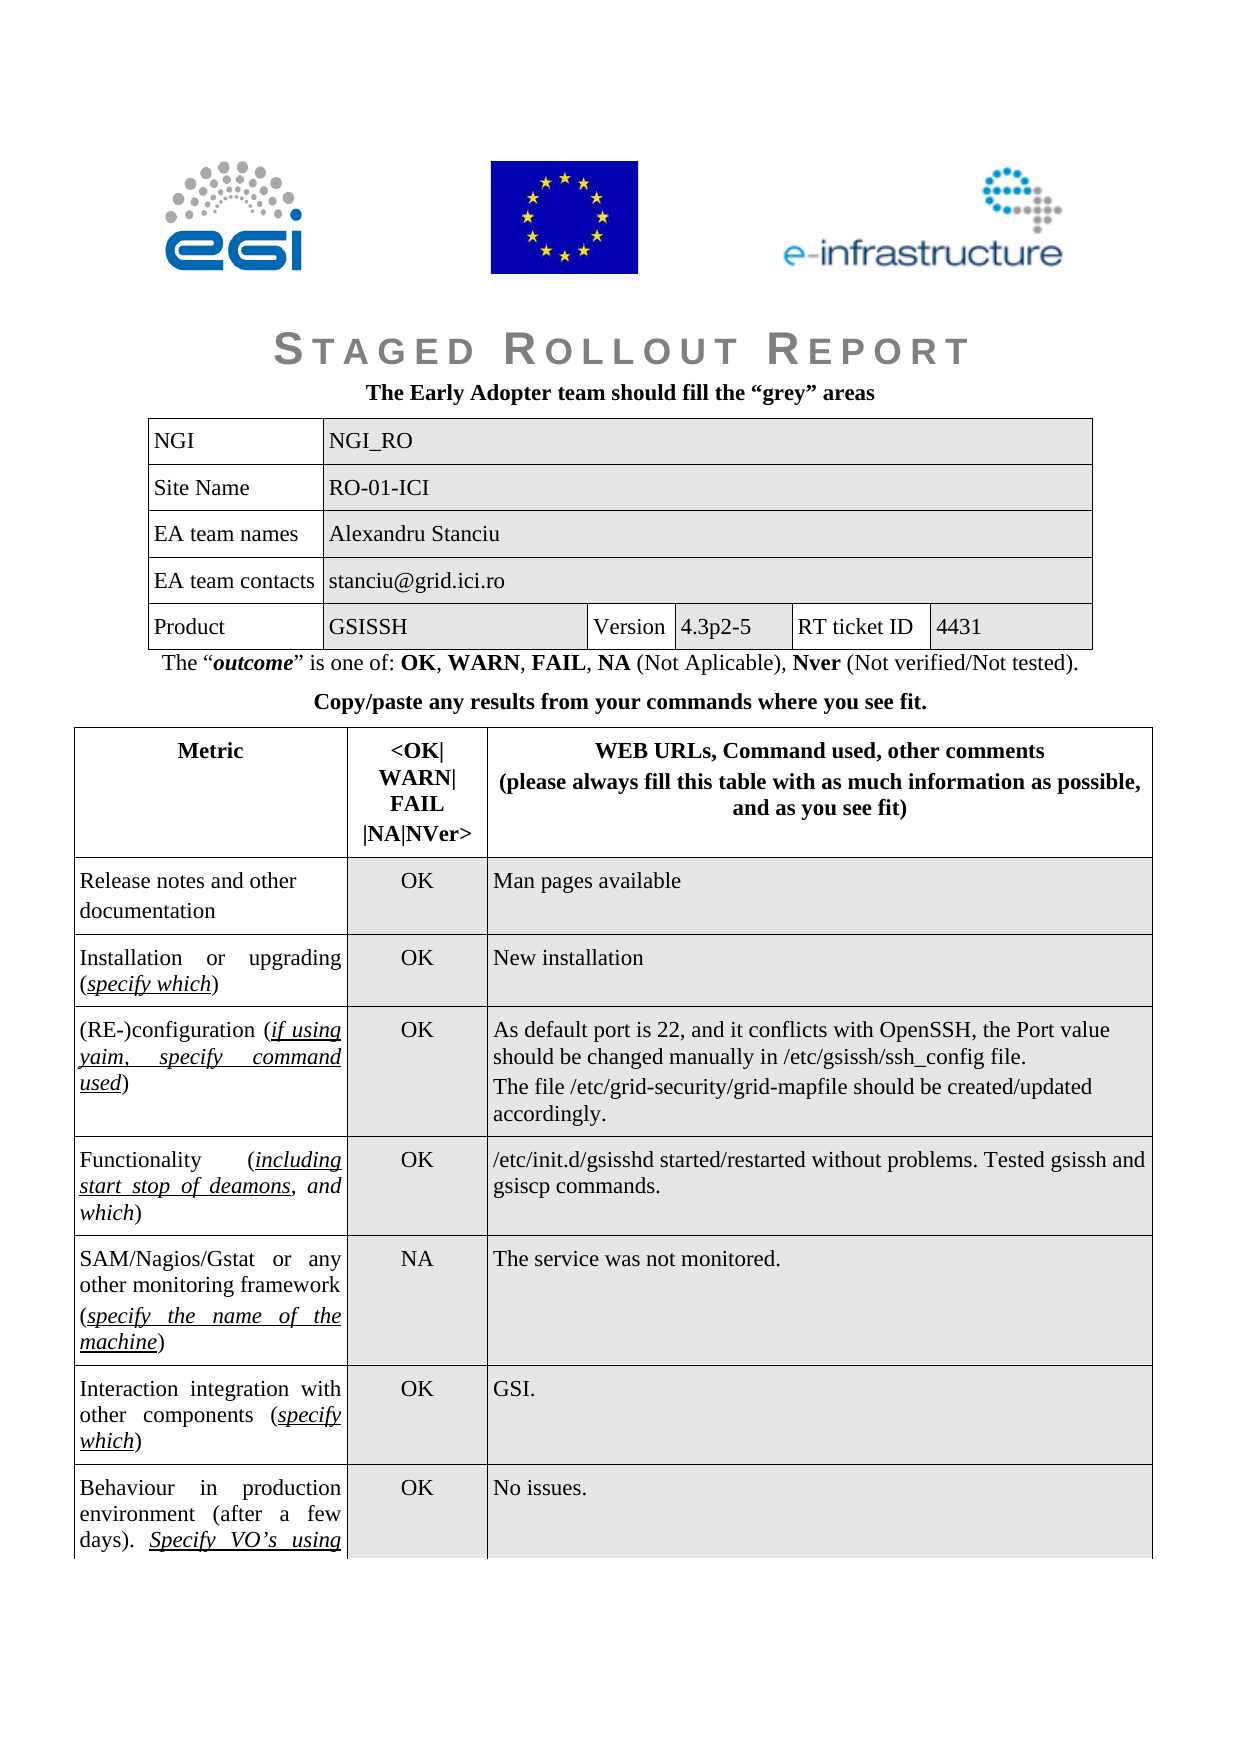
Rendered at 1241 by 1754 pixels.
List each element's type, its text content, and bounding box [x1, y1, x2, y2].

table_cell NA [348, 1236, 487, 1364]
title Staged Rollout Report [148, 322, 1092, 374]
table_cell Functionality (including start stop of deamons, and which) [75, 1137, 347, 1235]
table_cell RT ticket ID [793, 604, 930, 649]
text The Early Adopter team should fill the “grey” areas [148, 379, 1092, 405]
table_header <OK|WARN|FAIL |NA|NVer> [348, 728, 487, 857]
table_cell 4.3p2-5 [676, 604, 792, 649]
table_cell stanciu@grid.ici.ro [324, 558, 1092, 603]
table_cell Site Name [149, 465, 323, 510]
text The “outcome” is one of: OK, WARN, FAIL, NA (Not Aplicable), Nver (Not verified/Not tested). [148, 650, 1092, 676]
table_cell GSI. [488, 1366, 1152, 1464]
table_cell OK [348, 1366, 487, 1464]
table_header WEB URLs, Command used, other comments (please always fill this table with as much information as possible, and as you see fit) [488, 728, 1152, 857]
table_cell As default port is 22, and it conflicts with OpenSSH, the Port value should be changed manually in /etc/gsissh/ssh_config file. The file /etc/grid-security/grid-mapfile should be created/updated accordingly. [488, 1007, 1152, 1136]
table_cell Release notes and other documentation [75, 858, 347, 934]
picture [777, 161, 1070, 274]
table_cell Installation or upgrading (specify which) [75, 935, 347, 1006]
text Copy/paste any results from your commands where you see fit. [148, 688, 1092, 715]
table_cell RO-01-ICI [324, 465, 1092, 510]
table_cell New installation [488, 935, 1152, 1006]
table_cell Behaviour in production environment (after a few days). Specify VO’s using [75, 1465, 347, 1558]
table_cell (RE-)configuration (if using yaim, specify command used) [75, 1007, 347, 1136]
table_cell SAM/Nagios/Gstat or any other monitoring framework (specify the name of the machine) [75, 1236, 347, 1364]
table_cell Alexandru Stanciu [324, 511, 1092, 557]
table_cell The service was not monitored. [488, 1236, 1152, 1364]
table_cell OK [348, 858, 487, 934]
table_cell EA team contacts [149, 558, 323, 603]
table_cell OK [348, 1465, 487, 1558]
picture [490, 161, 639, 274]
table_cell OK [348, 1137, 487, 1235]
table_header NGI_RO [324, 419, 1092, 464]
table_cell Man pages available [488, 858, 1152, 934]
table_cell EA team names [149, 511, 323, 557]
table_header Metric [75, 728, 347, 857]
table_cell OK [348, 1007, 487, 1136]
picture [164, 161, 303, 272]
table_cell 4431 [931, 604, 1092, 649]
table_cell GSISSH [324, 604, 587, 649]
table_cell Product [149, 604, 323, 649]
table_cell /etc/init.d/gsisshd started/restarted without problems. Tested gsissh and gsiscp commands. [488, 1137, 1152, 1235]
table_header NGI [149, 419, 323, 464]
table_cell Version [588, 604, 675, 649]
table_cell Interaction integration with other components (specify which) [75, 1366, 347, 1464]
table_cell No issues. [488, 1465, 1152, 1558]
table_cell OK [348, 935, 487, 1006]
